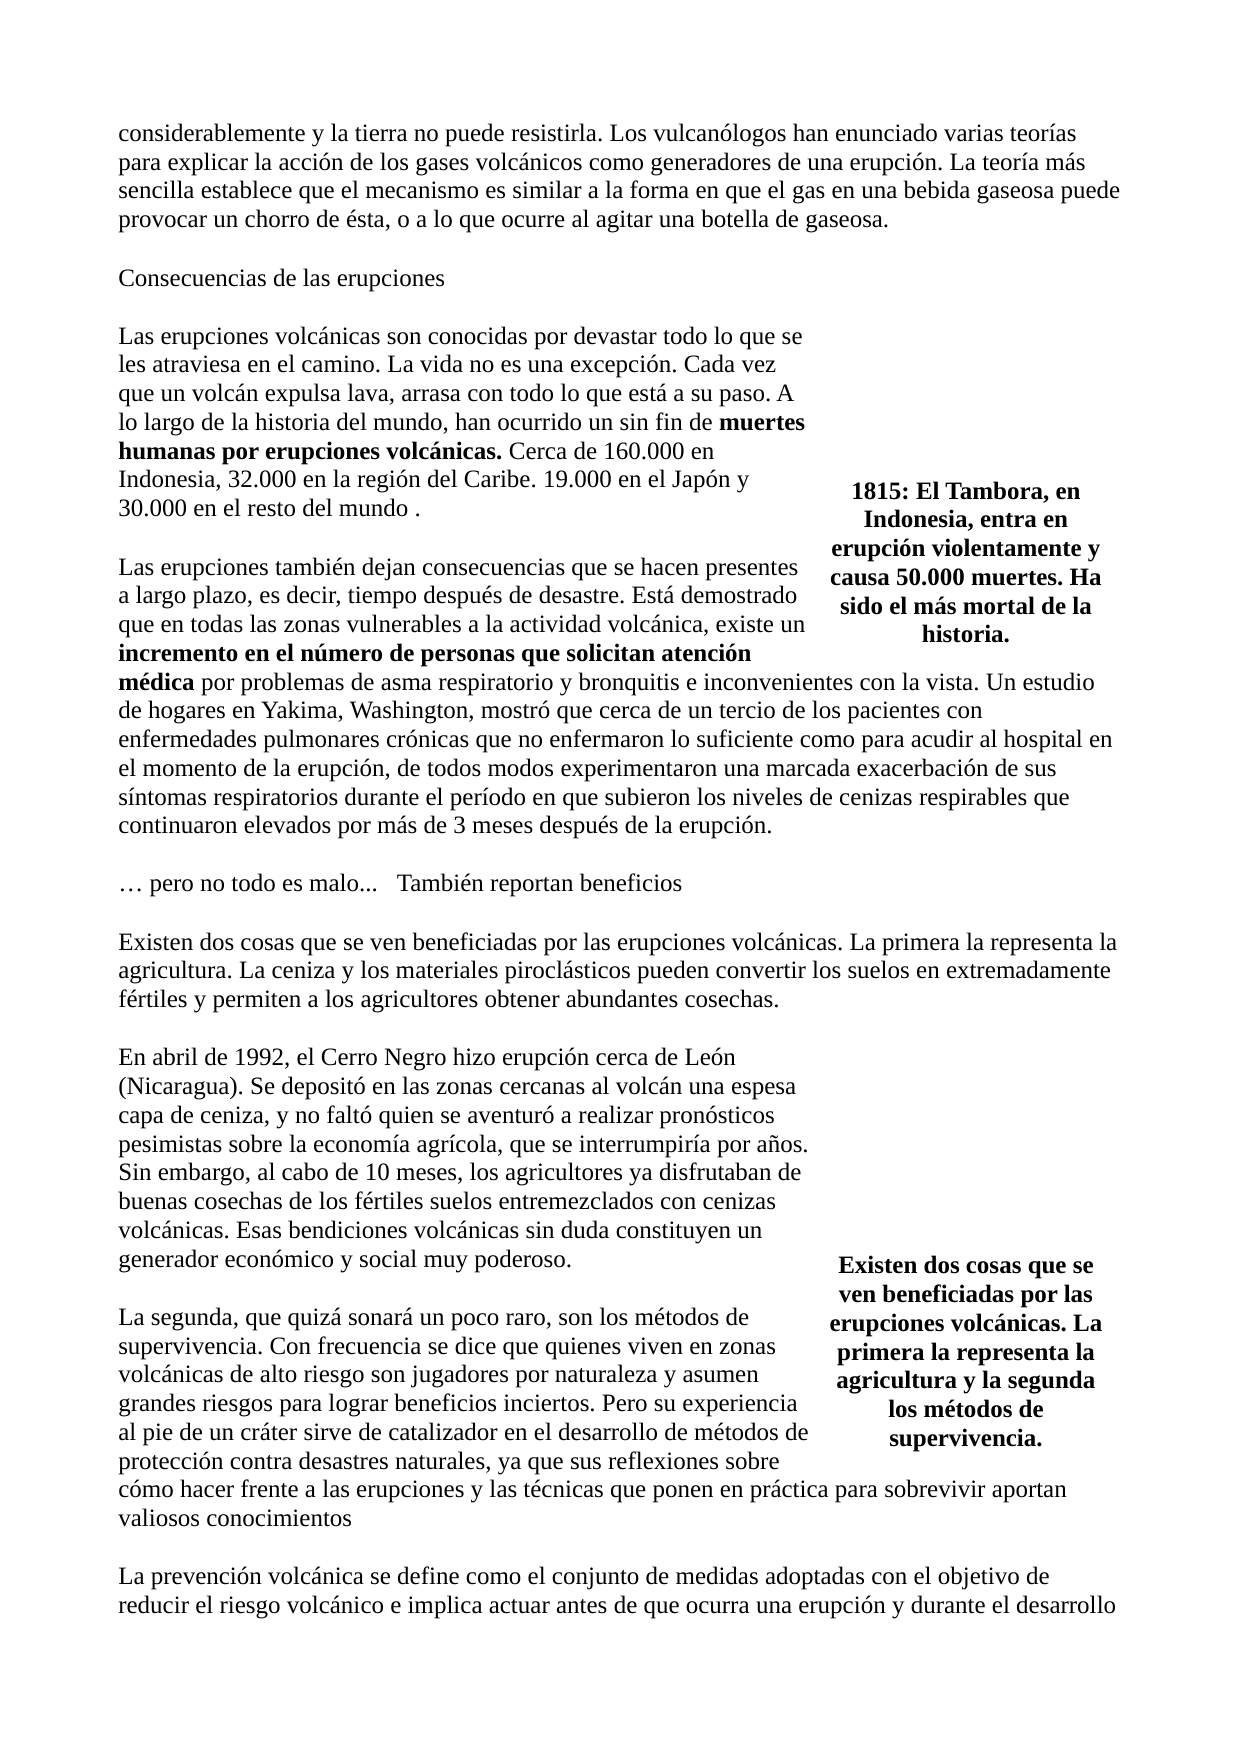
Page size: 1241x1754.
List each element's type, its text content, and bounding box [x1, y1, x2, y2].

text En abril de 1992, el Cerro Negro hizo erupción cerca de León (Nicaragua). Se depositó en las zonas cercanas al volcán una espesa capa de ceniza, y no faltó quien se aventuró a realizar pronósticos pesimistas sobre la economía agrícola, que se interrumpiría por años. Sin embargo, al cabo de 10 meses, los agricultores ya disfrutaban de buenas cosechas de los fértiles suelos entremezclados con cenizas volcánicas. Esas bendiciones volcánicas sin duda constituyen un generador económico y social muy poderoso. [118, 1042, 1122, 1461]
text Consecuencias de las erupciones [118, 263, 1122, 658]
table_cell Existen dos cosas que se ven beneficiadas por las erupciones volcánicas. La primera la representa la agricultura y la segunda los métodos de supervivencia. [810, 1241, 1122, 1461]
text La segunda, que quizá sonará un poco raro, son los métodos de supervivencia. Con frecuencia se dice que quienes viven en zonas volcánicas de alto riesgo son jugadores por naturaleza y asumen grandes riesgos para lograr beneficios inciertos. Pero su experiencia al pie de un cráter sirve de catalizador en el desarrollo de métodos de protección contra desastres naturales, ya que sus reflexiones sobre cómo hacer frente a las erupciones y las técnicas que ponen en práctica para sobrevivir aportan valiosos conocimientos [118, 1302, 1122, 1532]
text Existen dos cosas que se ven beneficiadas por las erupciones volcánicas. La primera la representa la agricultura. La ceniza y los materiales piroclásticos pueden convertir los suelos en extremadamente fértiles y permiten a los agricultores obtener abundantes cosechas. [118, 927, 1122, 1013]
table_cell 1815: El Tambora, en Indonesia, entra en erupción violentamente y causa 50.000 muertes. Ha sido el más mortal de la historia. [810, 466, 1122, 658]
table_header [810, 291, 1122, 466]
text … pero no todo es malo... También reportan beneficios [118, 868, 1122, 897]
table_header [810, 1043, 1122, 1241]
text considerablemente y la tierra no puede resistirla. Los vulcanólogos han enunciado varias teorías para explicar la acción de los gases volcánicos como generadores de una erupción. La teoría más sencilla establece que el mecanismo es similar a la forma en que el gas en una bebida gaseosa puede provocar un chorro de ésta, o a lo que ocurre al agitar una botella de gaseosa. [118, 118, 1122, 233]
text La prevención volcánica se define como el conjunto de medidas adoptadas con el objetivo de reducir el riesgo volcánico e implica actuar antes de que ocurra una erupción y durante el desarrollo [118, 1561, 1122, 1619]
text Las erupciones volcánicas son conocidas por devastar todo lo que se les atraviesa en el camino. La vida no es una excepción. Cada vez que un volcán expulsa lava, arrasa con todo lo que está a su paso. A lo largo de la historia del mundo, han ocurrido un sin fin de muertes humanas por erupciones volcánicas. Cerca de 160.000 en Indonesia, 32.000 en la región del Caribe. 19.000 en el Japón y 30.000 en el resto del mundo . [118, 321, 809, 522]
text Las erupciones también dejan consecuencias que se hacen presentes a largo plazo, es decir, tiempo después de desastre. Está demostrado que en todas las zonas vulnerables a la actividad volcánica, existe un incremento en el número de personas que solicitan atención médica por problemas de asma respiratorio y bronquitis e inconvenientes con la vista. Un estudio de hogares en Yakima, Washington, mostró que cerca de un tercio de los pacientes con enfermedades pulmonares crónicas que no enfermaron lo suficiente como para acudir al hospital en el momento de la erupción, de todos modos experimentaron una marcada exacerbación de sus síntomas respiratorios durante el período en que subieron los niveles de cenizas respirables que continuaron elevados por más de 3 meses después de la erupción. [118, 552, 1122, 839]
